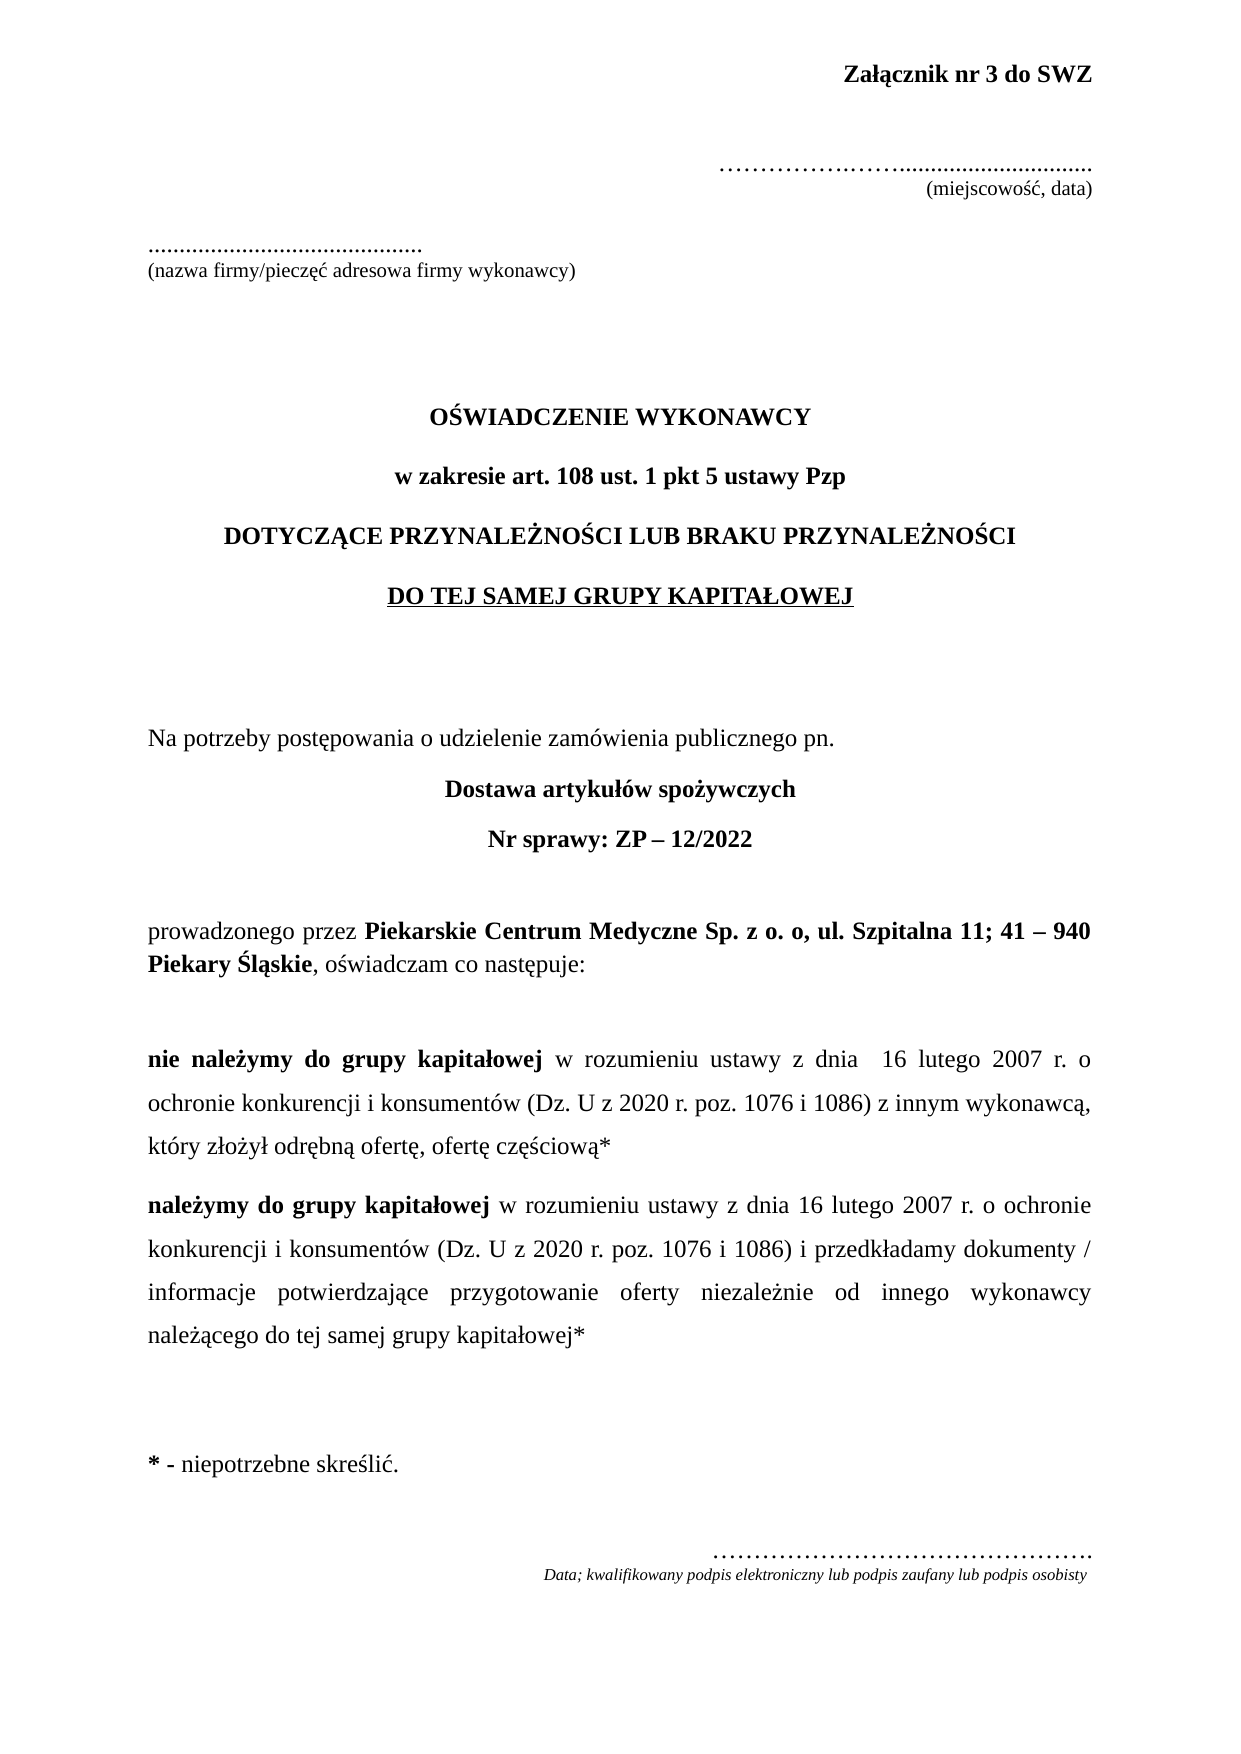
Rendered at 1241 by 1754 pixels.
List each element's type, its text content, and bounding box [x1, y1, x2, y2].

text ………………………………………. [148, 1536, 1092, 1564]
text Nr sprawy: ZP – 12/2022 [148, 824, 1092, 852]
text OŚWIADCZENIE WYKONAWCY [148, 402, 1092, 430]
text prowadzonego przez Piekarskie Centrum Medyczne Sp. z o. o, ul. Szpitalna 11; 41 – 940 Piekary Śląskie, oświadczam co następuje: [148, 916, 1092, 978]
text DOTYCZĄCE PRZYNALEŻNOŚCI LUB BRAKU PRZYNALEŻNOŚCI [148, 521, 1092, 550]
text w zakresie art. 108 ust. 1 pkt 5 ustawy Pzp [148, 461, 1092, 490]
text …………….……............................... [148, 148, 1092, 176]
text Załącznik nr 3 do SWZ [148, 59, 1092, 88]
text (miejscowość, data) [148, 176, 1092, 200]
text * - niepotrzebne skreślić. [148, 1449, 1092, 1478]
text nie należymy do grupy kapitałowej w rozumieniu ustawy z dnia 16 lutego 2007 r. o ochronie konkurencji i konsumentów (Dz. U z 2020 r. poz. 1076 i 1086) z innym wykonawcą, który złożył odrębną ofertę, ofertę częściową* [148, 1044, 1092, 1159]
text ............................................ [148, 229, 1092, 258]
text (nazwa firmy/pieczęć adresowa firmy wykonawcy) [148, 258, 1092, 282]
text Data; kwalifikowany podpis elektroniczny lub podpis zaufany lub podpis osobisty [148, 1564, 1092, 1583]
text DO TEJ SAMEJ GRUPY KAPITAŁOWEJ [148, 581, 1092, 610]
text Dostawa artykułów spożywczych [148, 774, 1092, 803]
text Na potrzeby postępowania o udzielenie zamówienia publicznego pn. [148, 723, 1092, 752]
text należymy do grupy kapitałowej w rozumieniu ustawy z dnia 16 lutego 2007 r. o ochronie konkurencji i konsumentów (Dz. U z 2020 r. poz. 1076 i 1086) i przedkładamy dokumenty / informacje potwierdzające przygotowanie oferty niezależnie od innego wykonawcy należącego do tej samej grupy kapitałowej* [148, 1191, 1092, 1349]
